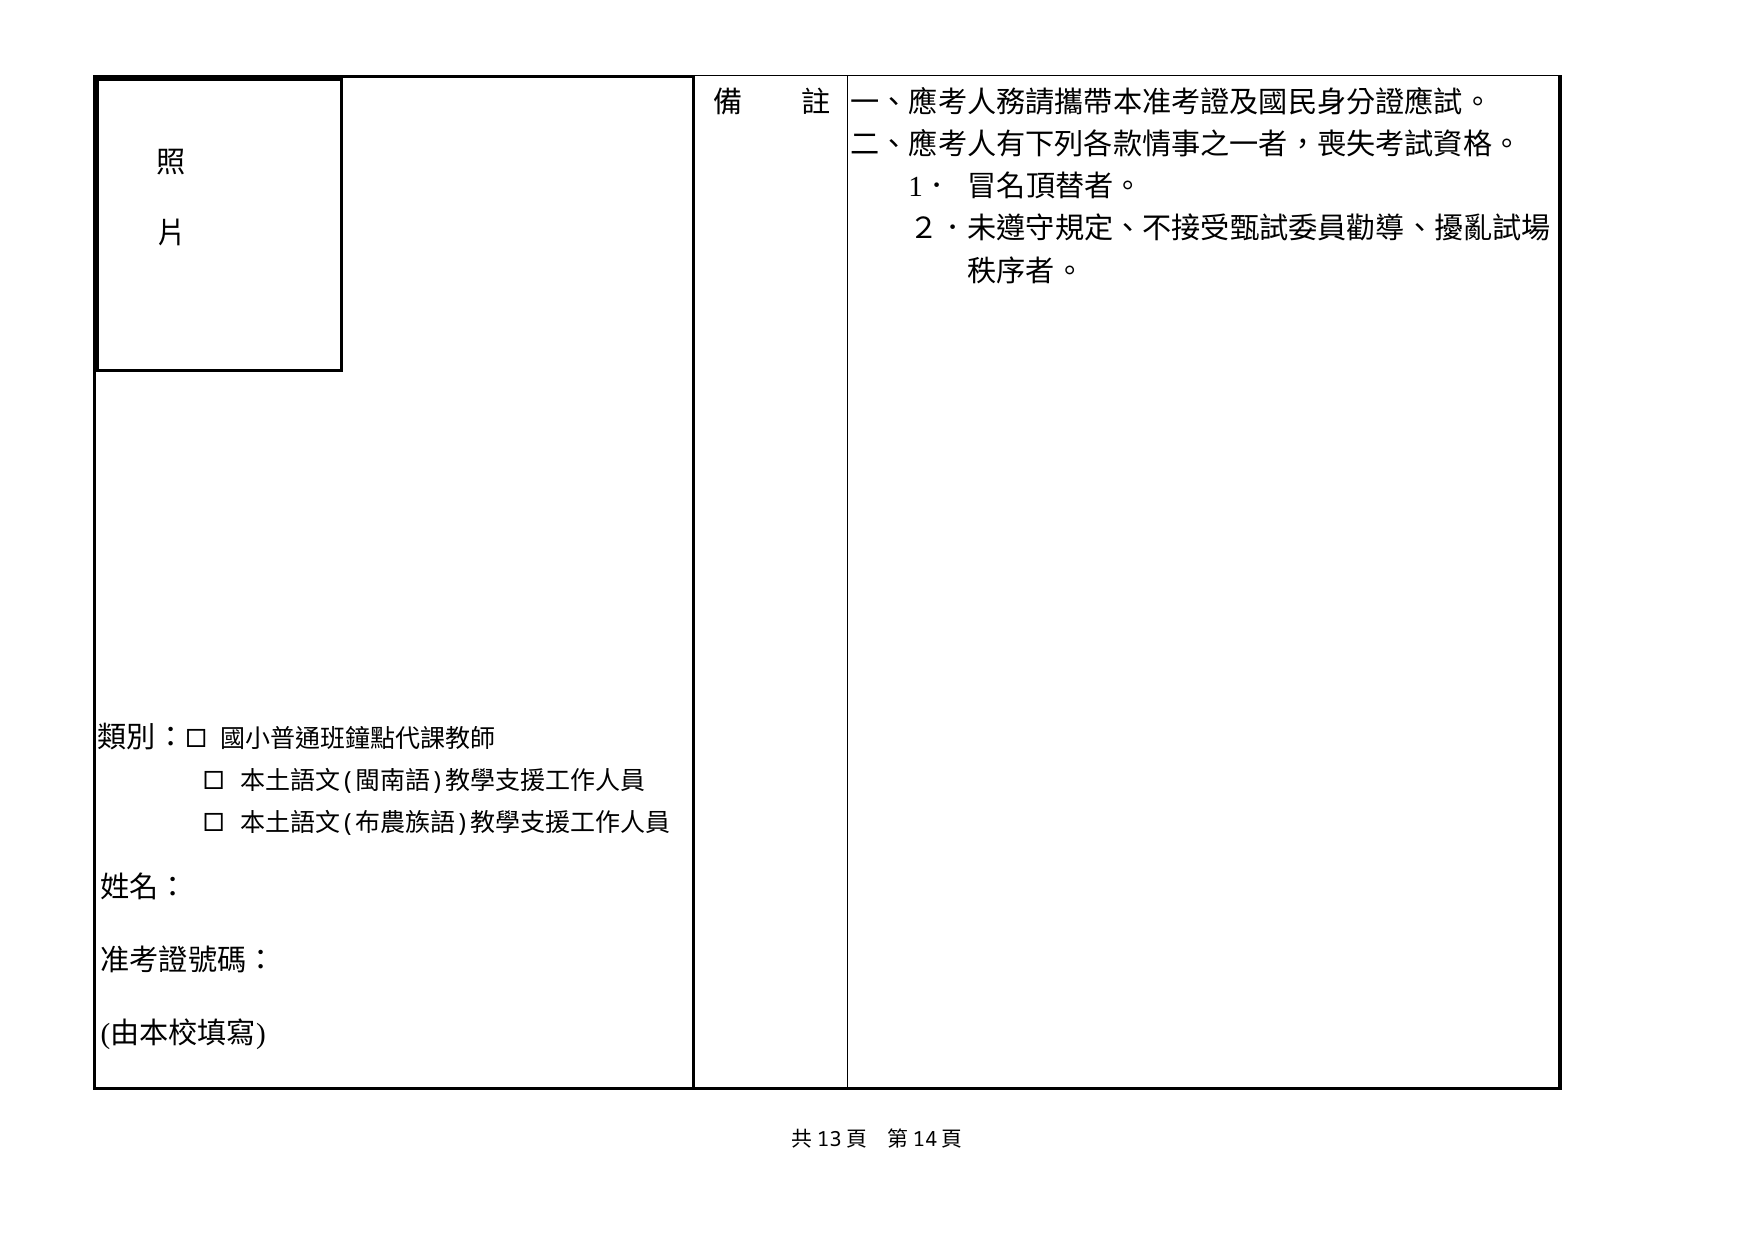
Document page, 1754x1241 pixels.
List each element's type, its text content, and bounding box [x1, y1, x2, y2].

table_header 類別： 國小普通班鐘點代課教師  本土語文(閩南語)教學支援工作人員  本土語文(布農族語)教學支援工作人員 姓名： 准考證號碼： (由本校填寫) [96, 78, 692, 1087]
table_cell 一、應考人務請攜帶本准考證及國民身分證應試。 二、應考人有下列各款情事之一者，喪失考試資格。 冒名頂替者。 ２．未遵守規定、不接受甄試委員勸導、擾亂試場秩序者。 [848, 76, 1558, 1087]
table_cell 備 註 [695, 76, 847, 1087]
table_header 照 片 [99, 81, 340, 369]
